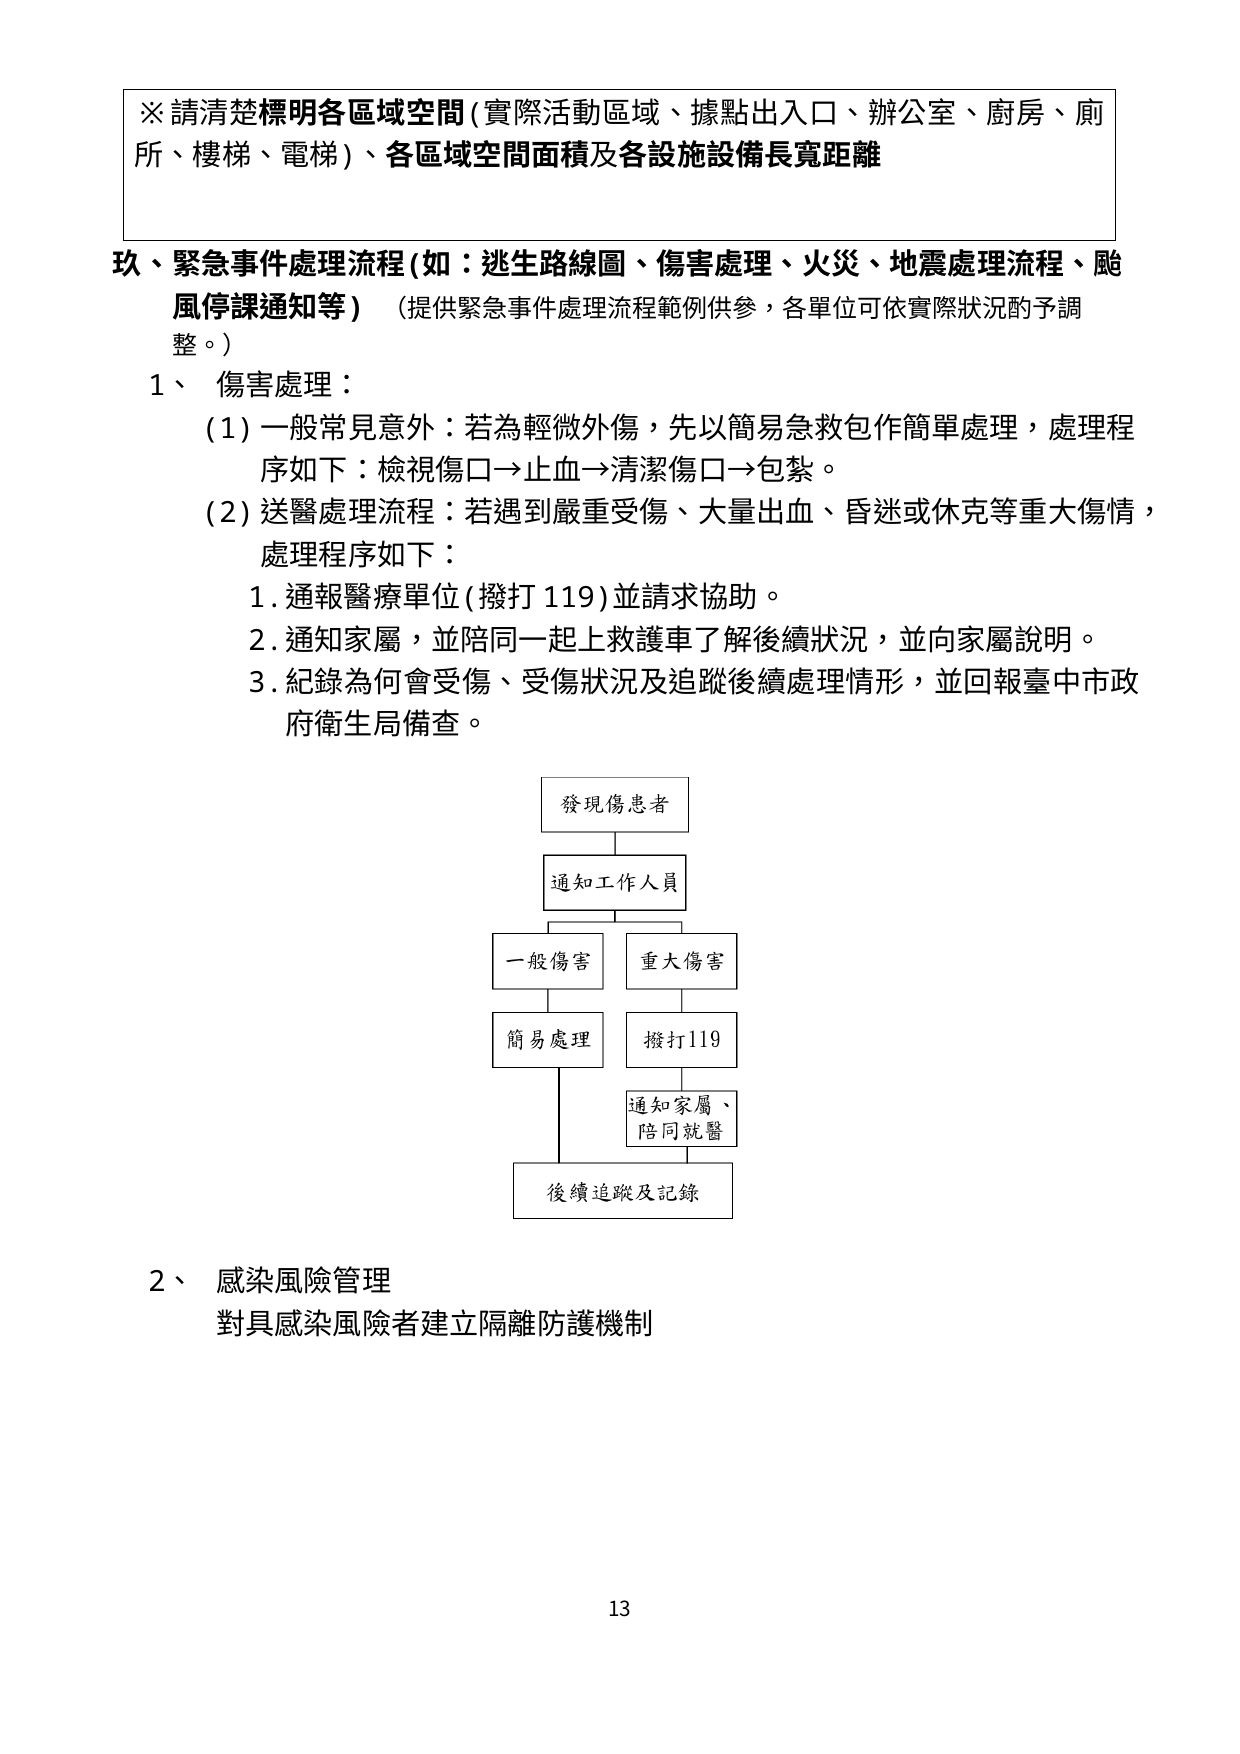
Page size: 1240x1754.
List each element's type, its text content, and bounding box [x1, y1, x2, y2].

list 送醫處理流程：若遇到嚴重受傷、大量出血、昏迷或休克等重大傷情，處理程序如下： [201, 489, 1141, 574]
list 一般常見意外：若為輕微外傷，先以簡易急救包作簡單處理，處理程序如下：檢視傷口→止血→清潔傷口→包紮。 [201, 404, 1141, 489]
list 紀錄為何會受傷、受傷狀況及追蹤後續處理情形，並回報臺中市政府衛生局備查。 [248, 658, 1141, 743]
list 通知家屬，並陪同一起上救護車了解後續狀況，並向家屬說明。 [248, 616, 1141, 658]
list 緊急事件處理流程(如：逃生路線圖、傷害處理、火災、地震處理流程、颱風停課通知等) （提供緊急事件處理流程範例供參，各單位可依實際狀況酌予調整。） [113, 241, 1141, 362]
text 對具感染風險者建立隔離防護機制 [216, 1300, 1141, 1343]
table_cell ※請清楚標明各區域空間(實際活動區域、據點出入口、辦公室、廚房、廁所、樓梯、電梯)、各區域空間面積及各設施設備長寬距離 [124, 90, 1115, 240]
list 感染風險管理 [148, 1258, 1141, 1300]
list 傷害處理： [148, 362, 1141, 404]
list 通報醫療單位(撥打119)並請求協助。 [248, 574, 1141, 616]
